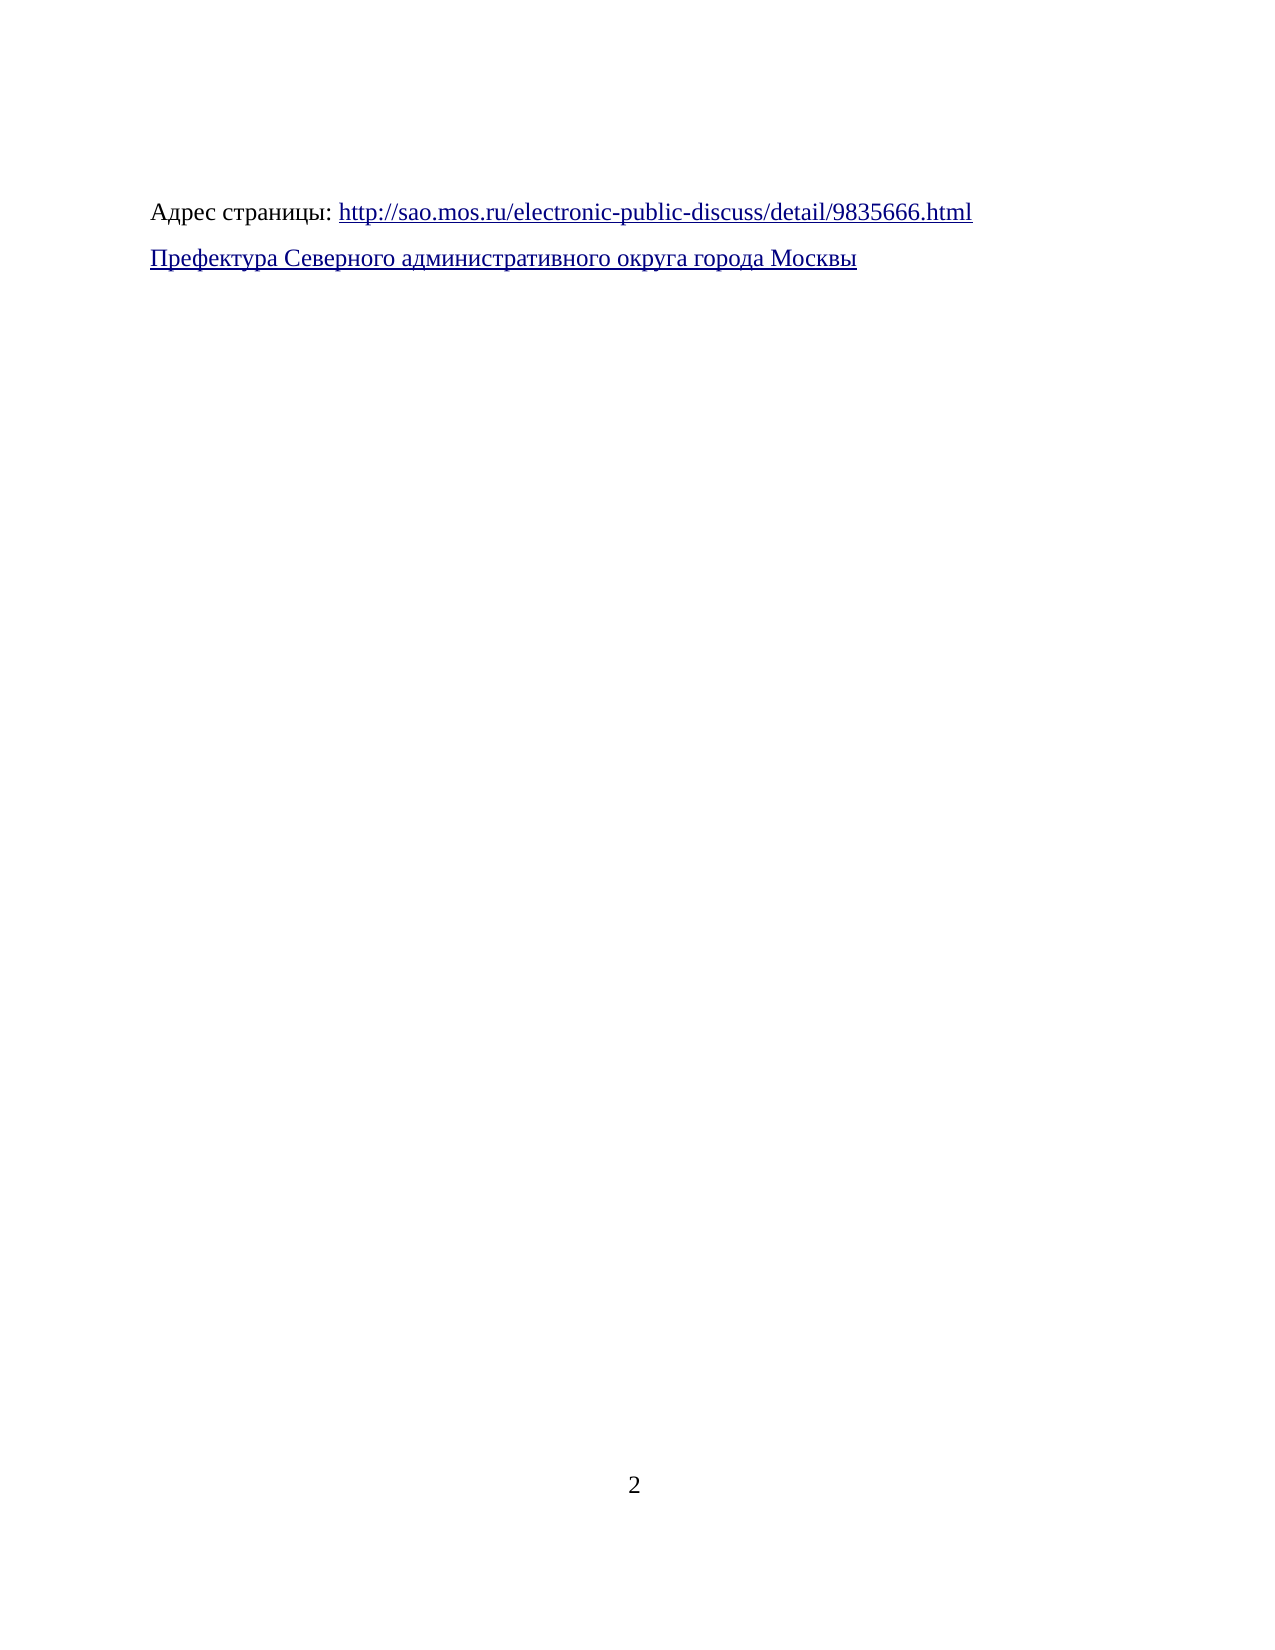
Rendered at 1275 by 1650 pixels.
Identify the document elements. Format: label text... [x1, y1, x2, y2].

text Префектура Северного административного округа города Москвы [150, 243, 1125, 272]
text Адрес страницы: http://sao.mos.ru/electronic-public-discuss/detail/9835666.html [150, 197, 1125, 225]
